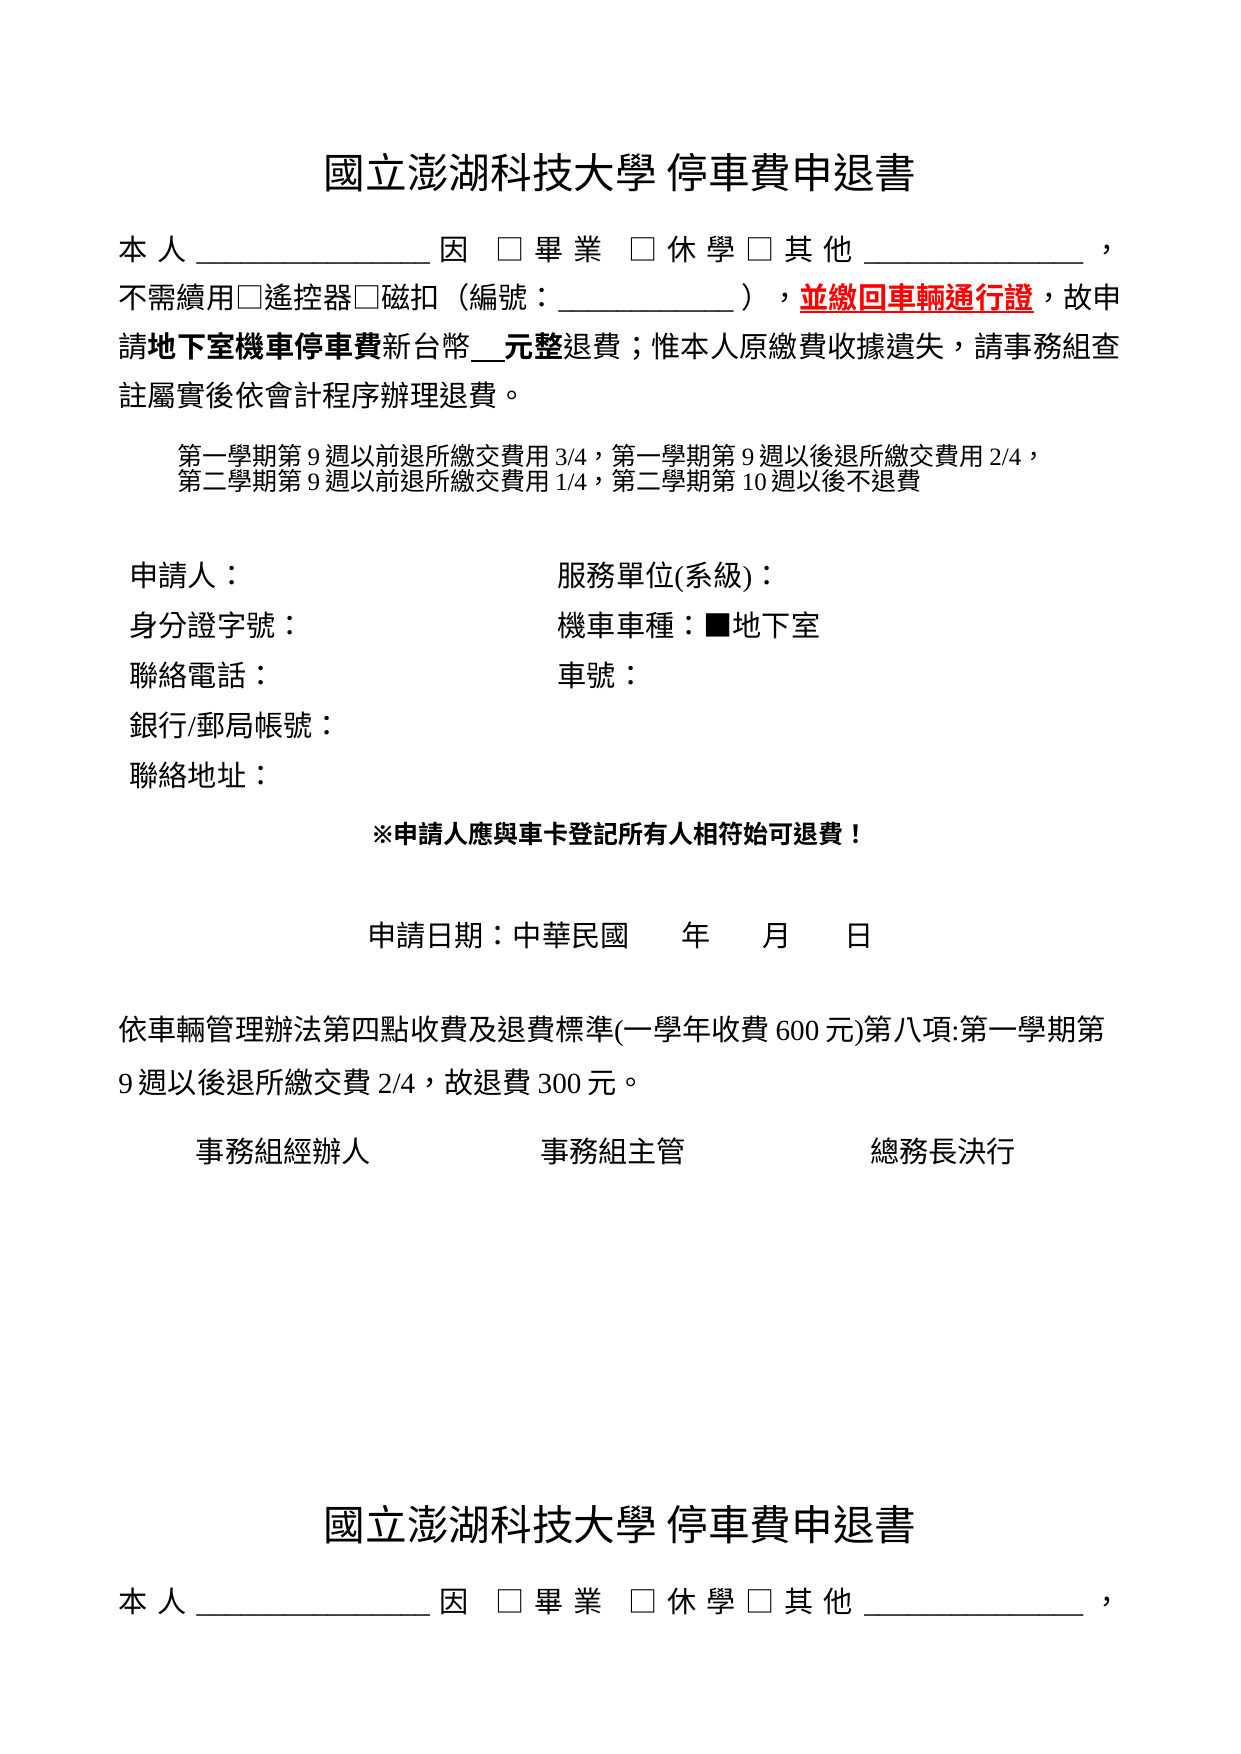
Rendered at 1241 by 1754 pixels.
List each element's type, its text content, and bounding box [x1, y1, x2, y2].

table_cell [778, 1188, 1107, 1260]
table_cell [118, 1188, 448, 1260]
table_cell 聯絡地址： [118, 746, 1122, 796]
text ※申請人應與車卡登記所有人相符始可退費！ [118, 815, 1122, 851]
table_cell 銀行/郵局帳號： [118, 696, 1122, 746]
table_header 總務長決行 [778, 1113, 1107, 1188]
table_cell 機車車種：■地下室 [546, 596, 1122, 646]
text 國立澎湖科技大學 停車費申退書 [118, 133, 1122, 208]
text 依車輛管理辦法第四點收費及退費標準(一學年收費600元)第八項:第一學期第9週以後退所繳交費2/4，故退費300元。 [118, 1007, 1122, 1102]
text 申請日期：中華民國 年 月 日 [118, 912, 1122, 954]
table_cell 身分證字號： [118, 596, 546, 646]
text 本人________________因 □畢業 □休學□其他_______________， [118, 1579, 1122, 1621]
table_header 服務單位(系級)： [546, 546, 1122, 596]
text 國立澎湖科技大學 停車費申退書 [118, 1485, 1122, 1560]
table_header 事務組主管 [448, 1113, 778, 1188]
table_header 事務組經辦人 [118, 1113, 448, 1188]
table_cell 聯絡電話： [118, 646, 546, 696]
table_cell [448, 1188, 778, 1260]
table_header 申請人： [118, 546, 546, 596]
table_cell 車號： [546, 646, 1122, 696]
text 第一學期第9週以前退所繳交費用3/4，第一學期第9週以後退所繳交費用2/4，第二學期第9週以前退所繳交費用1/4，第二學期第10週以後不退費 [177, 446, 1063, 496]
text 本人________________因 □畢業 □休學□其他_______________， 不需續用□遙控器□磁扣（編號：____________ ），並繳回車輛通行證，故申請地下室機車停車費新台幣 元整退費；惟本人原繳費收據遺失，請事務組查註屬實後依會計程序辦理退費。 [118, 227, 1122, 414]
